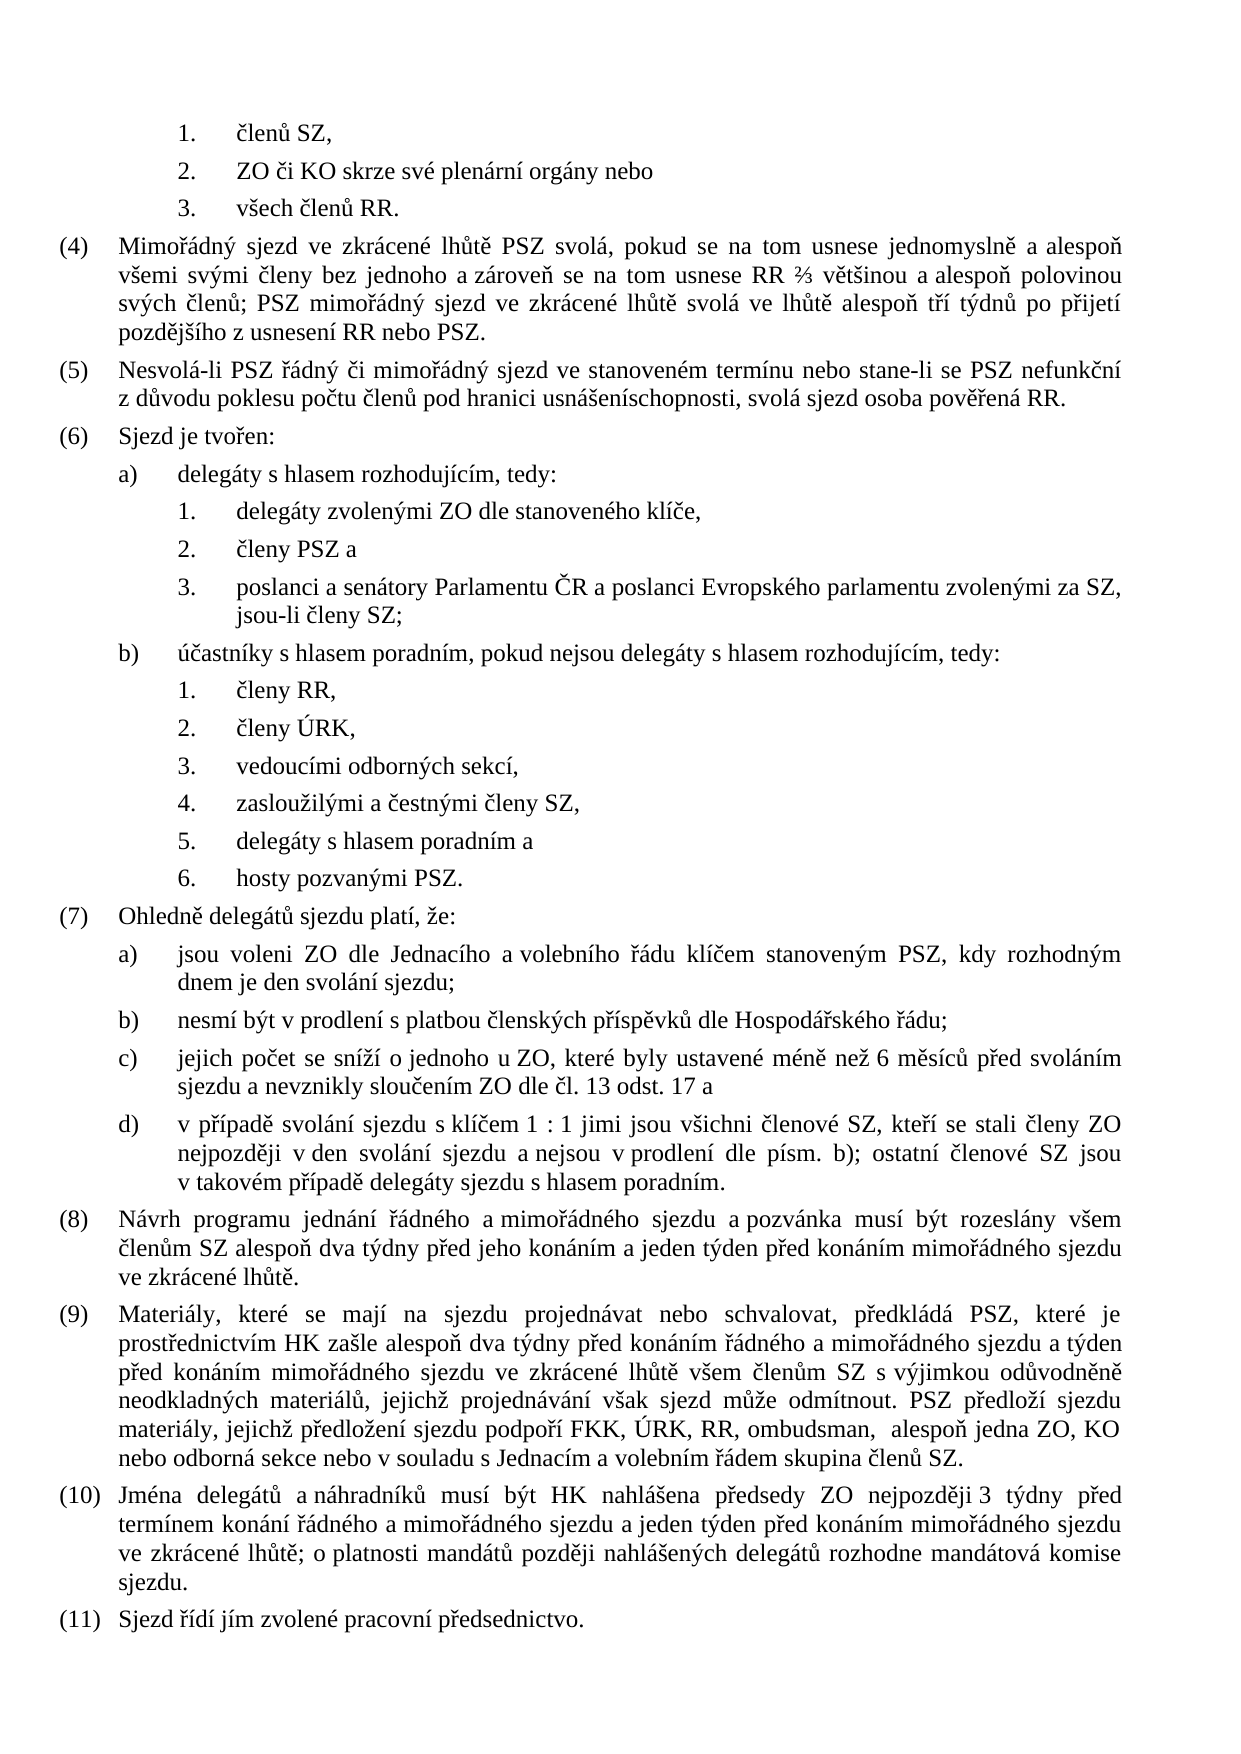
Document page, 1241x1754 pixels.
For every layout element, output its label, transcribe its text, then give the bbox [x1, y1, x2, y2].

list ZO či KO skrze své plenární orgány nebo [177, 156, 1122, 184]
list Ohledně delegátů sjezdu platí, že: [59, 901, 1122, 930]
list hosty pozvanými PSZ. [177, 863, 1122, 892]
list účastníky s hlasem poradním, pokud nejsou delegáty s hlasem rozhodujícím, tedy: [118, 638, 1122, 667]
list členy ÚRK, [177, 713, 1122, 742]
list v případě svolání sjezdu s klíčem 1 : 1 jimi jsou všichni členové SZ, kteří se stali členy ZO nejpozději v den svolání sjezdu a nejsou v prodlení dle písm. b); ostatní členové SZ jsou v takovém případě delegáty sjezdu s hlasem poradním. [118, 1109, 1122, 1195]
list Návrh programu jednání řádného a mimořádného sjezdu a pozvánka musí být rozeslány všem členům SZ alespoň dva týdny před jeho konáním a jeden týden před konáním mimořádného sjezdu ve zkrácené lhůtě. [59, 1204, 1122, 1290]
list členy RR, [177, 676, 1122, 704]
list členů SZ, [177, 118, 1122, 147]
list zasloužilými a čestnými členy SZ, [177, 788, 1122, 817]
list vedoucími odborných sekcí, [177, 751, 1122, 779]
list členy PSZ a [177, 534, 1122, 563]
list Materiály, které se mají na sjezdu projednávat nebo schvalovat, předkládá PSZ, které je prostřednictvím HK zašle alespoň dva týdny před konáním řádného a mimořádného sjezdu a týden před konáním mimořádného sjezdu ve zkrácené lhůtě všem členům SZ s výjimkou odůvodněně neodkladných materiálů, jejichž projednávání však sjezd může odmítnout. PSZ předloží sjezdu materiály, jejichž předložení sjezdu podpoří FKK, ÚRK, RR, ombudsman, alespoň jedna ZO, KO nebo odborná sekce nebo v souladu s Jednacím a volebním řádem skupina členů SZ. [59, 1299, 1122, 1472]
list delegáty zvolenými ZO dle stanoveného klíče, [177, 496, 1122, 525]
list jsou voleni ZO dle Jednacího a volebního řádu klíčem stanoveným PSZ, kdy rozhodným dnem je den svolání sjezdu; [118, 939, 1122, 996]
list Nesvolá-li PSZ řádný či mimořádný sjezd ve stanoveném termínu nebo stane-li se PSZ nefunkční z důvodu poklesu počtu členů pod hranici usnášeníschopnosti, svolá sjezd osoba pověřená RR. [59, 355, 1122, 412]
list Sjezd řídí jím zvolené pracovní předsednictvo. [59, 1604, 1122, 1633]
list Jména delegátů a náhradníků musí být HK nahlášena předsedy ZO nejpozději 3 týdny před termínem konání řádného a mimořádného sjezdu a jeden týden před konáním mimořádného sjezdu ve zkrácené lhůtě; o platnosti mandátů později nahlášených delegátů rozhodne mandátová komise sjezdu. [59, 1481, 1122, 1596]
list Mimořádný sjezd ve zkrácené lhůtě PSZ svolá, pokud se na tom usnese jednomyslně a alespoň všemi svými členy bez jednoho a zároveň se na tom usnese RR ⅔ většinou a alespoň polovinou svých členů; PSZ mimořádný sjezd ve zkrácené lhůtě svolá ve lhůtě alespoň tří týdnů po přijetí pozdějšího z usnesení RR nebo PSZ. [59, 231, 1122, 346]
list všech členů RR. [177, 193, 1122, 222]
list jejich počet se sníží o jednoho u ZO, které byly ustavené méně než 6 měsíců před svoláním sjezdu a nevznikly sloučením ZO dle čl. 13 odst. 17 a [118, 1043, 1122, 1100]
list poslanci a senátory Parlamentu ČR a poslanci Evropského parlamentu zvolenými za SZ, jsou-li členy SZ; [177, 572, 1122, 629]
list delegáty s hlasem rozhodujícím, tedy: [118, 459, 1122, 487]
list nesmí být v prodlení s platbou členských příspěvků dle Hospodářského řádu; [118, 1005, 1122, 1034]
list delegáty s hlasem poradním a [177, 826, 1122, 855]
list Sjezd je tvořen: [59, 421, 1122, 450]
